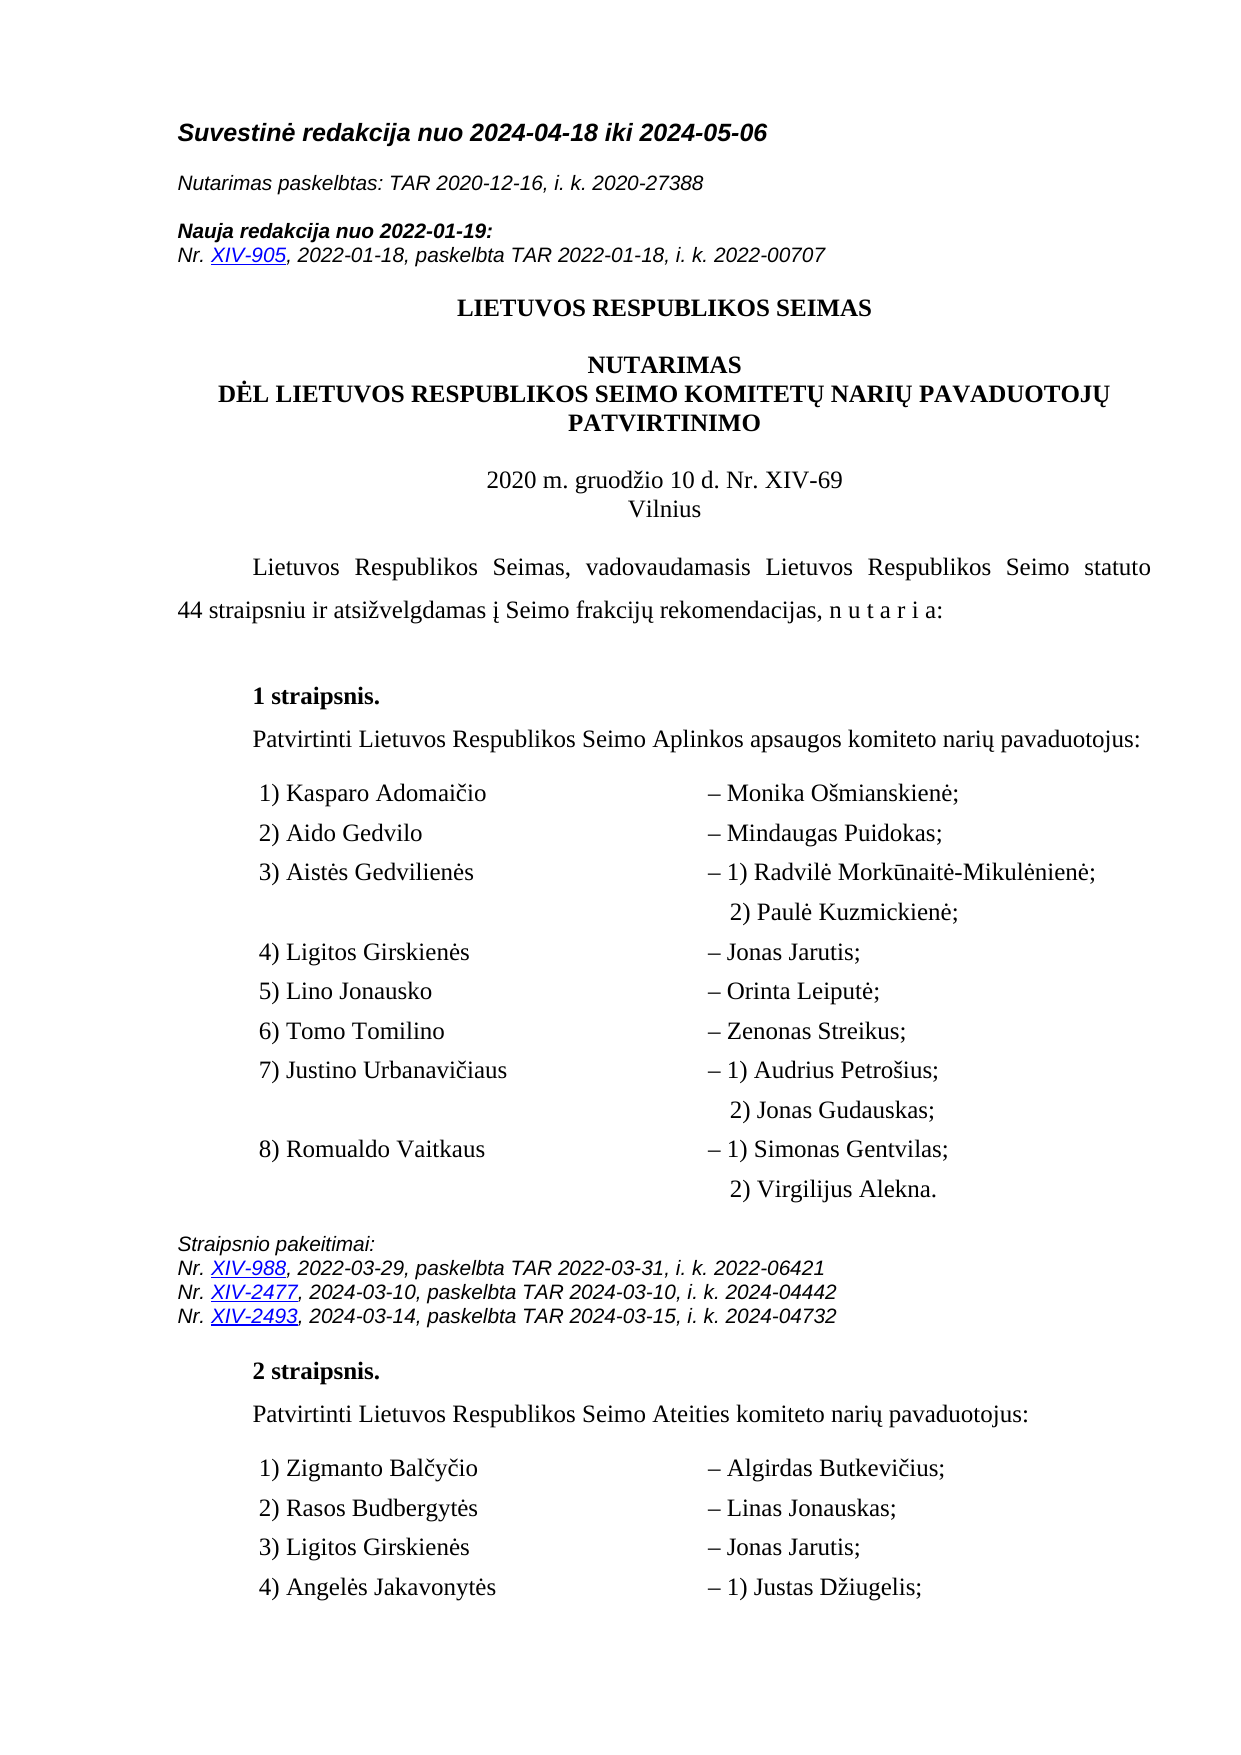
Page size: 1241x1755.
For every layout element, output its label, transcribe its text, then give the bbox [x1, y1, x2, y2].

table_cell 2) Aido Gedvilo [248, 807, 697, 847]
table_header – Algirdas Butkevičius; [697, 1443, 1163, 1482]
table_cell 6) Tomo Tomilino [248, 1005, 697, 1044]
table_cell – 1) Justas Džiugelis; [697, 1561, 1163, 1601]
table_cell 5) Lino Jonausko [248, 965, 697, 1005]
table_header 1) Kasparo Adomaičio [248, 768, 697, 807]
text Nr. XIV-905, 2022-01-18, paskelbta TAR 2022-01-18, i. k. 2022-00707 [177, 243, 1152, 267]
table_cell – Jonas Jarutis; [697, 1522, 1163, 1561]
text Patvirtinti Lietuvos Respublikos Seimo Ateities komiteto narių pavaduotojus: [177, 1399, 1152, 1428]
table_cell – Zenonas Streikus; [697, 1005, 1163, 1044]
text Lietuvos Respublikos Seimas, vadovaudamasis Lietuvos Respublikos Seimo statuto 44 straipsniu ir atsižvelgdamas į Seimo frakcijų rekomendacijas, nutaria: [177, 552, 1152, 624]
table_cell 4) Ligitos Girskienės [248, 926, 697, 965]
table_cell – 1) Audrius Petrošius; 2) Jonas Gudauskas; [697, 1045, 1163, 1124]
table_header – Monika Ošmianskienė; [697, 768, 1163, 807]
table_cell – Orinta Leiputė; [697, 965, 1163, 1005]
text Patvirtinti Lietuvos Respublikos Seimo Aplinkos apsaugos komiteto narių pavaduotojus: [177, 724, 1152, 753]
text Vilnius [177, 494, 1152, 523]
text Nr. XIV-2493, 2024-03-14, paskelbta TAR 2024-03-15, i. k. 2024-04732 [177, 1303, 1152, 1327]
text 2020 m. gruodžio 10 d. Nr. XIV-69 [177, 466, 1152, 494]
text Nauja redakcija nuo 2022-01-19: [177, 219, 1152, 243]
text Suvestinė redakcija nuo 2024-04-18 iki 2024-05-06 [177, 118, 1152, 147]
text 2 straipsnis. [177, 1356, 1152, 1385]
text Nr. XIV-2477, 2024-03-10, paskelbta TAR 2024-03-10, i. k. 2024-04442 [177, 1279, 1152, 1303]
table_cell – 1) Simonas Gentvilas; 2) Virgilijus Alekna. [697, 1124, 1163, 1203]
text Straipsnio pakeitimai: [177, 1232, 1152, 1256]
table_cell 2) Rasos Budbergytės [248, 1482, 697, 1522]
table_cell – Linas Jonauskas; [697, 1482, 1163, 1522]
table_cell – Jonas Jarutis; [697, 926, 1163, 965]
table_cell 4) Angelės Jakavonytės [248, 1561, 697, 1601]
table_cell 8) Romualdo Vaitkaus [248, 1124, 697, 1203]
text DĖL LIETUVOS RESPUBLIKOS SEIMO KOMITETŲ NARIŲ PAVADUOTOJŲ PATVIRTINIMO [177, 379, 1152, 437]
table_cell 3) Aistės Gedvilienės [248, 847, 697, 926]
text 1 straipsnis. [177, 681, 1152, 710]
table_cell – 1) Radvilė Morkūnaitė-Mikulėnienė; 2) Paulė Kuzmickienė; [697, 847, 1163, 926]
table_cell 3) Ligitos Girskienės [248, 1522, 697, 1561]
table_cell 7) Justino Urbanavičiaus [248, 1045, 697, 1124]
text Nutarimas paskelbtas: TAR 2020-12-16, i. k. 2020-27388 [177, 171, 1152, 195]
table_cell – Mindaugas Puidokas; [697, 807, 1163, 847]
text NUTARIMAS [177, 351, 1152, 379]
text Nr. XIV-988, 2022-03-29, paskelbta TAR 2022-03-31, i. k. 2022-06421 [177, 1256, 1152, 1279]
text LIETUVOS RESPUBLIKOS SEIMAS [177, 293, 1152, 322]
table_header 1) Zigmanto Balčyčio [248, 1443, 697, 1482]
